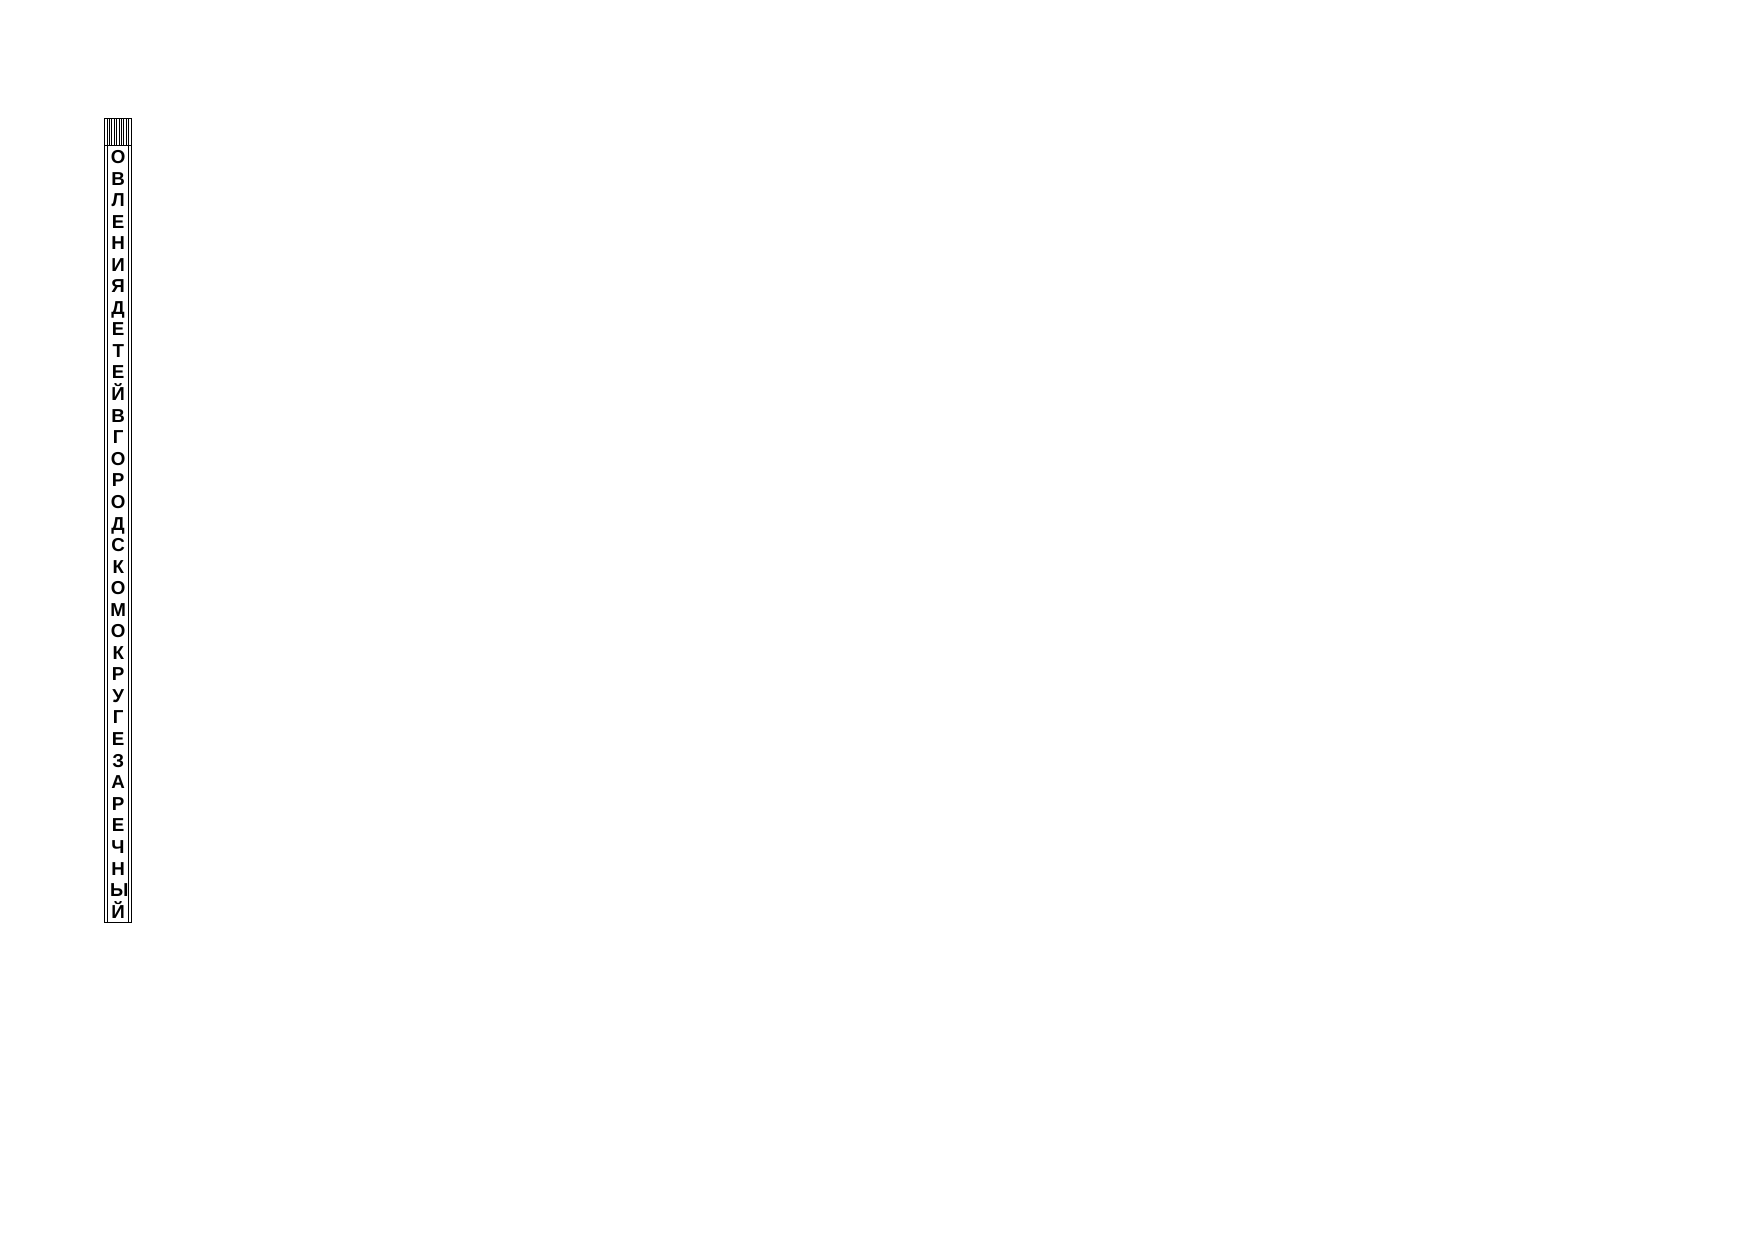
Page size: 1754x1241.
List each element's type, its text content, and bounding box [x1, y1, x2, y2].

table_cell ОВЛЕНИЯ ДЕТЕЙ В ГОРОДСКОМ ОКРУГЕ ЗАРЕЧНЫЙ [108, 146, 128, 922]
